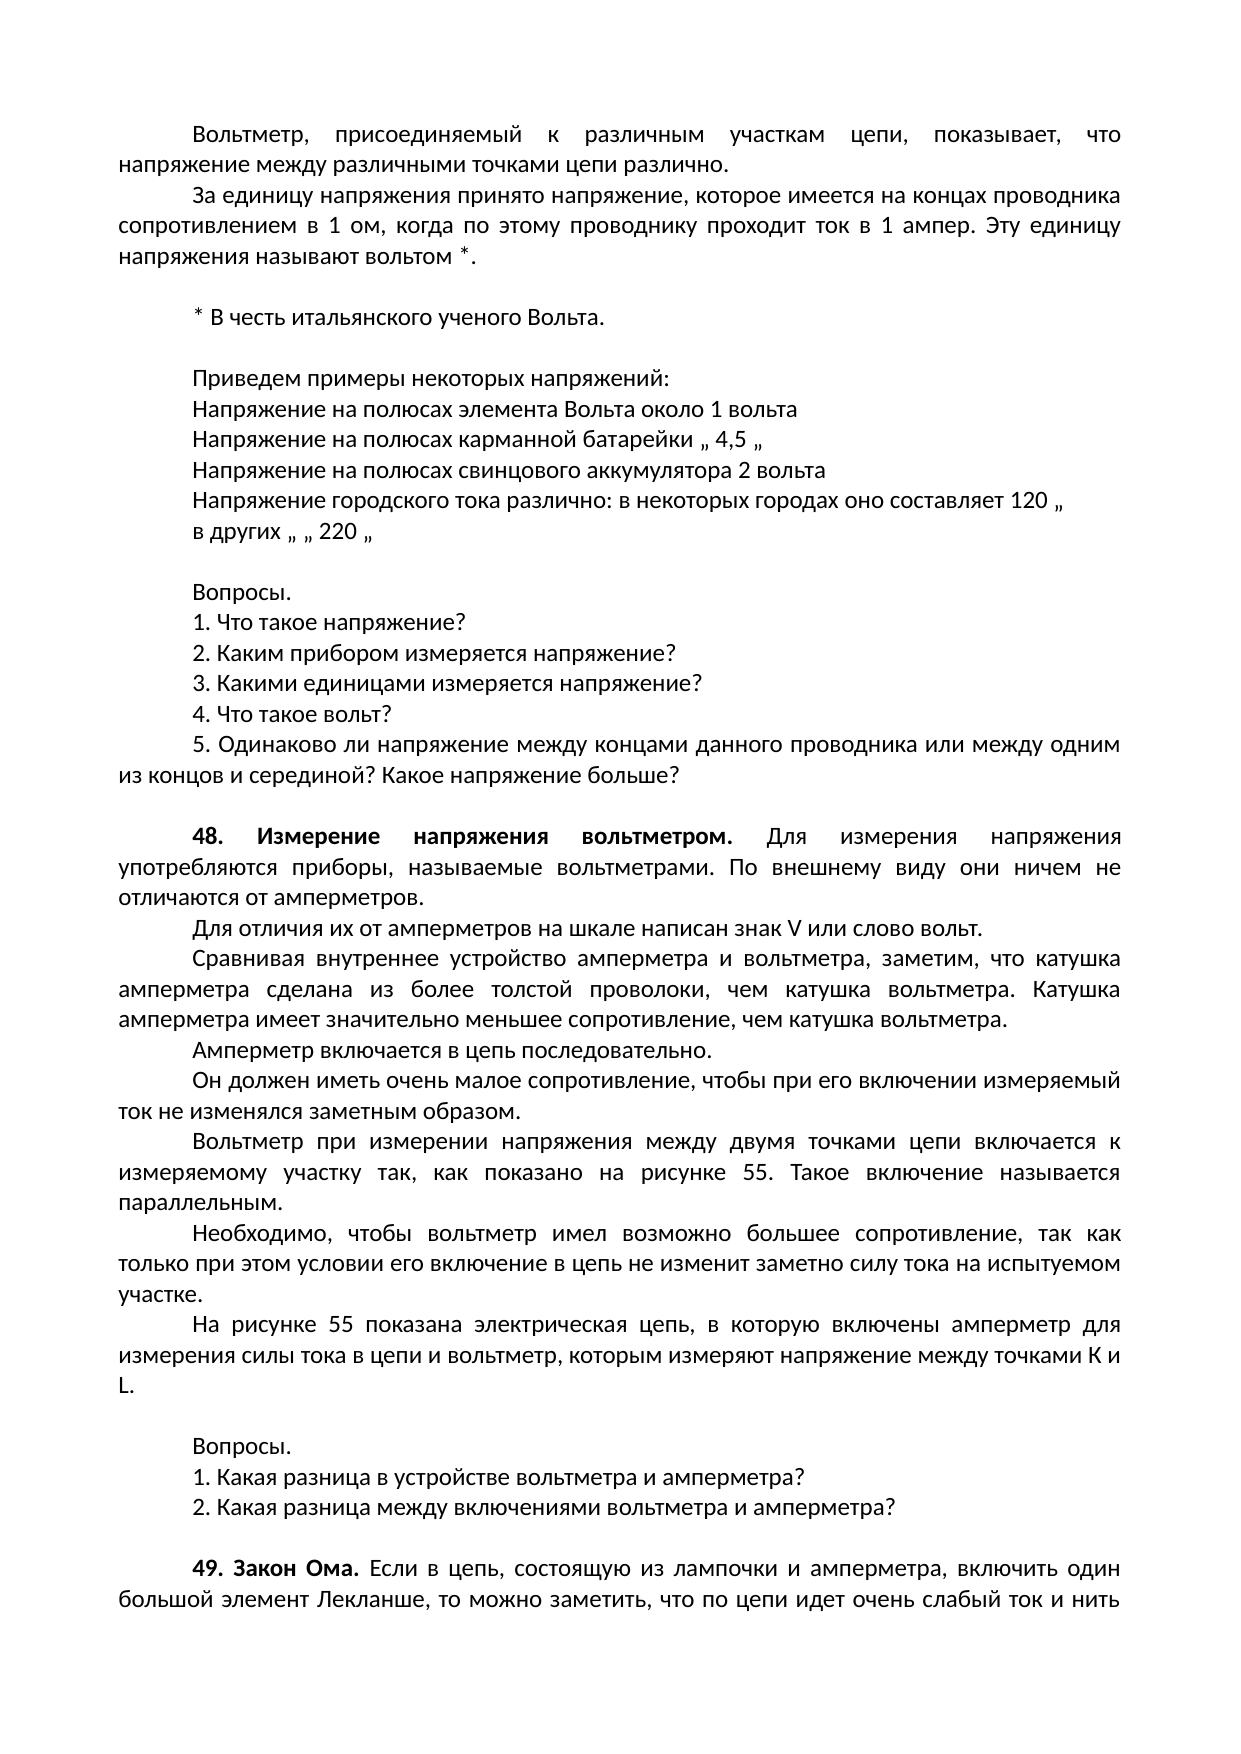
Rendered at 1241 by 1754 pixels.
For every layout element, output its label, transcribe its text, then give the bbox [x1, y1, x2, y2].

text Вольтметр при измерении напряжения между двумя точками цепи включается к измеряемому участку так, как показано на рисунке 55. Такое включение называется параллельным. [118, 1125, 1122, 1217]
text Амперметр включается в цепь последовательно. [118, 1034, 1122, 1064]
text Он должен иметь очень малое сопротивление, чтобы при его включении измеряемый ток не изменялся заметным образом. [118, 1064, 1122, 1125]
text На рисунке 55 показана электрическая цепь, в которую включены амперметр для измерения силы тока в цепи и вольтметр, которым измеряют напряжение между точками К и L. [118, 1308, 1122, 1400]
text За единицу напряжения принято напряжение, которое имеется на концах проводника сопротивлением в 1 ом, когда по этому проводнику проходит ток в 1 ампер. Эту единицу напряжения называют вольтом *. [118, 179, 1122, 271]
text Вопросы. [118, 576, 1122, 606]
text 49. Закон Ома. Если в цепь, состоящую из лампочки и амперметра, включить один большой элемент Лекланше, то можно заметить, что по цепи идет очень слабый ток и нить [118, 1553, 1122, 1614]
text Напряжение на полюсах свинцового аккумулятора 2 вольта [118, 454, 1122, 484]
text 5. Одинаково ли напряжение между концами данного проводника или между одним из концов и серединой? Какое напряжение больше? [118, 728, 1122, 789]
text Вольтметр, присоединяемый к различным участкам цепи, показывает, что напряжение между различными точками цепи различно. [118, 118, 1122, 179]
text Напряжение на полюсах карманной батарейки „ 4,5 „ [118, 423, 1122, 454]
text Приведем примеры некоторых напряжений: [118, 362, 1122, 393]
text 4. Что такое вольт? [118, 698, 1122, 728]
text Напряжение на полюсах элемента Вольта около 1 вольта [118, 393, 1122, 423]
text Сравнивая внутреннее устройство амперметра и вольтметра, заметим, что катушка амперметра сделана из более толстой проволоки, чем катушка вольтметра. Катушка амперметра имеет значительно меньшее сопротивление, чем катушка вольтметра. [118, 942, 1122, 1034]
text 2. Какая разница между включениями вольтметра и амперметра? [118, 1492, 1122, 1522]
text 3. Какими единицами измеряется напряжение? [118, 667, 1122, 698]
text Для отличия их от амперметров на шкале написан знак V или слово вольт. [118, 912, 1122, 942]
text 1. Что такое напряжение? [118, 606, 1122, 637]
text Необходимо, чтобы вольтметр имел возможно большее сопротивление, так как только при этом условии его включение в цепь не изменит заметно силу тока на испытуемом участке. [118, 1217, 1122, 1308]
text 2. Каким прибором измеряется напряжение? [118, 637, 1122, 667]
text Вопросы. [118, 1431, 1122, 1461]
text * В честь итальянского ученого Вольта. [118, 301, 1122, 332]
text Напряжение городского тока различно: в некоторых городах оно составляет 120 „ [118, 484, 1122, 515]
text в других „ „ 220 „ [118, 515, 1122, 545]
text 1. Какая разница в устройстве вольтметра и амперметра? [118, 1461, 1122, 1492]
text 48. Измерение напряжения вольтметром. Для измерения напряжения употребляются приборы, называемые вольтметрами. По внешнему виду они ничем не отличаются от амперметров. [118, 820, 1122, 912]
